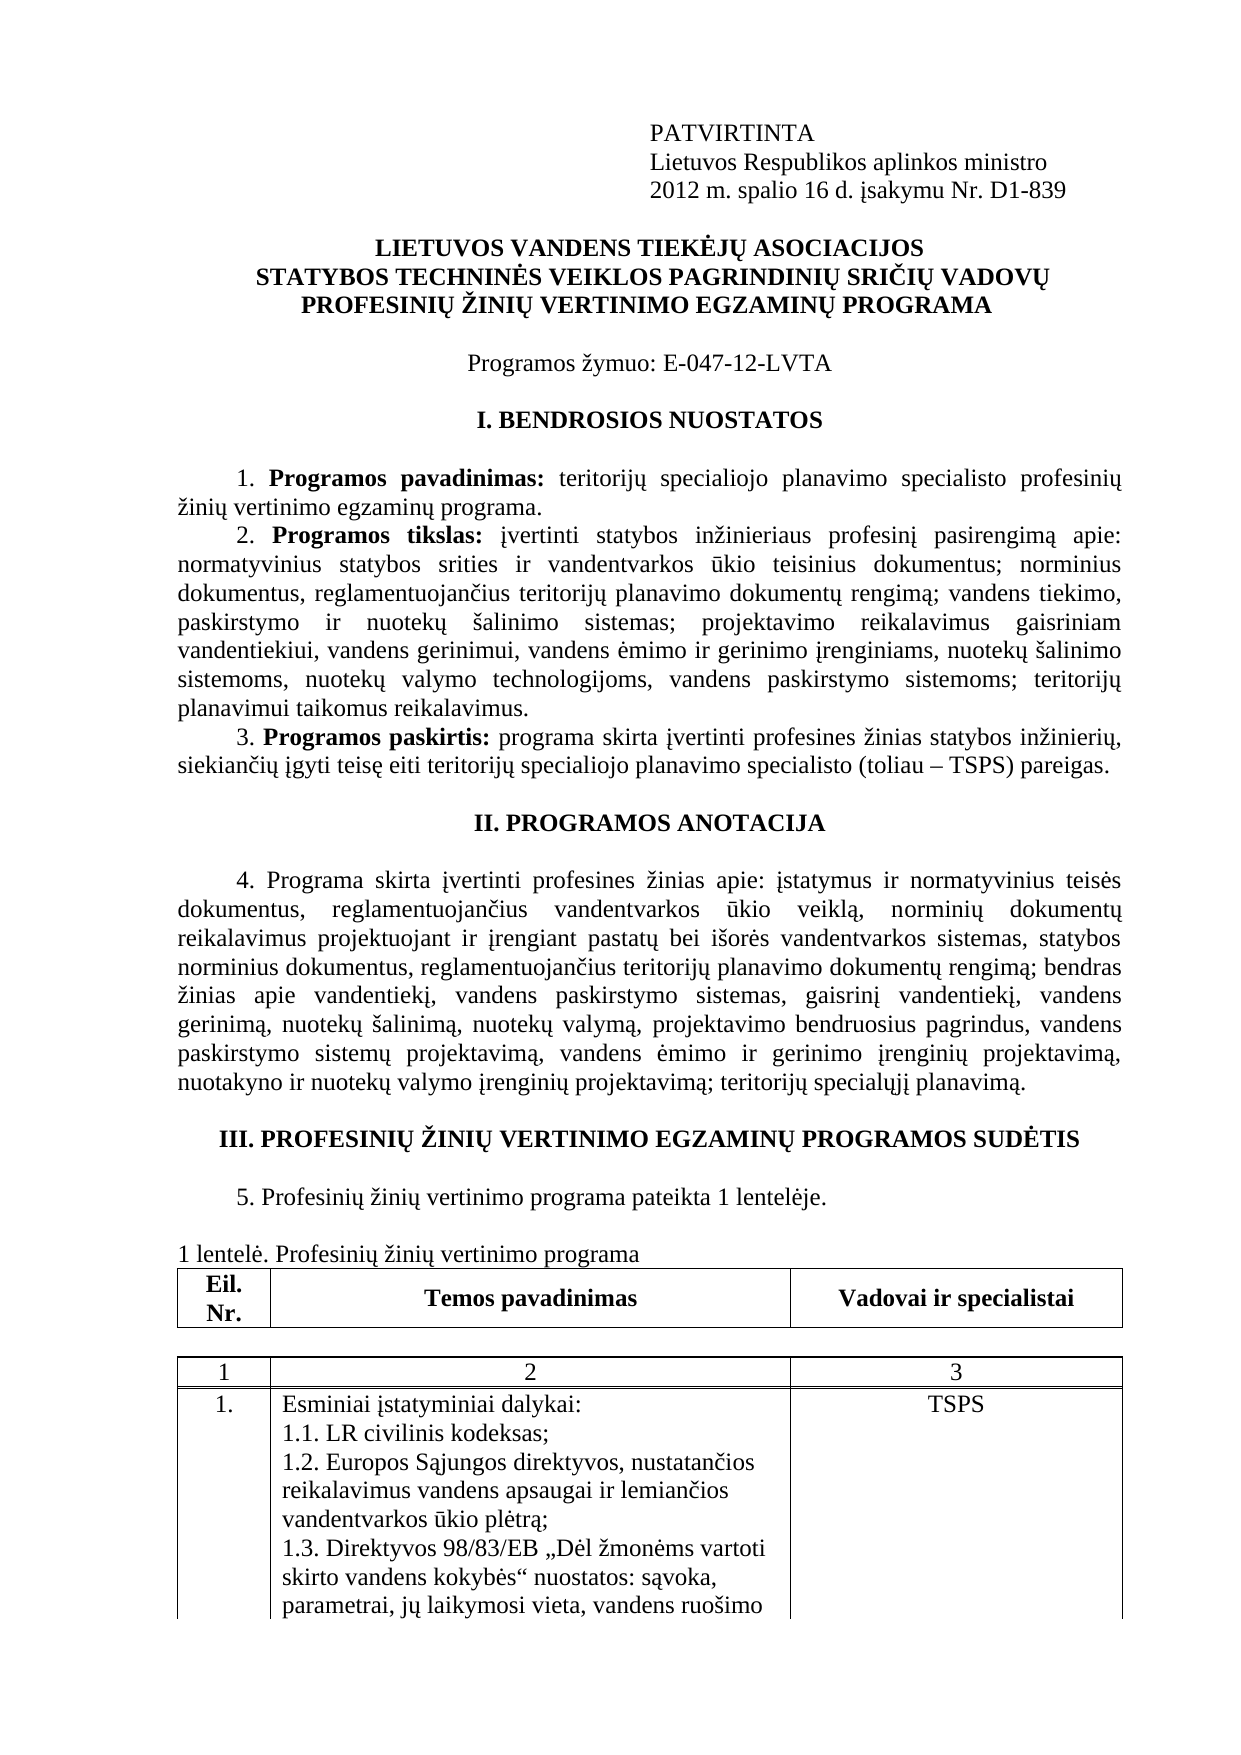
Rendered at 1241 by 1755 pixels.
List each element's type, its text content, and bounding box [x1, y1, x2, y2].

text II. PROGRAMOS ANOTACIJA [177, 808, 1122, 837]
text I. BENDROSIOS NUOSTATOS [177, 406, 1122, 434]
text STATYBOS TECHNINĖS VEIKLOS PAGRINDINIŲ SRIČIŲ VADOVŲ [177, 262, 1122, 291]
text PATVIRTINTA [649, 118, 1122, 147]
table_cell 2 [271, 1358, 790, 1386]
table_cell TSPS [791, 1389, 1122, 1619]
table_cell [271, 1328, 790, 1356]
table_cell [790, 1328, 1122, 1356]
table_cell Esminiai įstatyminiai dalykai: 1.1. LR civilinis kodeksas; 1.2. Europos Sąjungos direktyvos, nustatančios reikalavimus vandens apsaugai ir lemiančios vandentvarkos ūkio plėtrą; 1.3. Direktyvos 98/83/EB „Dėl žmonėms vartoti skirto vandens kokybės“ nuostatos: sąvoka, parametrai, jų laikymosi vieta, vandens ruošimo [271, 1389, 790, 1619]
text LIETUVOS VANDENS TIEKĖJŲ ASOCIACIJOS [177, 233, 1122, 262]
text 4. Programa skirta įvertinti profesines žinias apie: įstatymus ir normatyvinius teisės dokumentus, reglamentuojančius vandentvarkos ūkio veiklą, norminių dokumentų reikalavimus projektuojant ir įrengiant pastatų bei išorės vandentvarkos sistemas, statybos norminius dokumentus, reglamentuojančius teritorijų planavimo dokumentų rengimą; bendras žinias apie vandentiekį, vandens paskirstymo sistemas, gaisrinį vandentiekį, vandens gerinimą, nuotekų šalinimą, nuotekų valymą, projektavimo bendruosius pagrindus, vandens paskirstymo sistemų projektavimą, vandens ėmimo ir gerinimo įrenginių projektavimą, nuotakyno ir nuotekų valymo įrenginių projektavimą; teritorijų specialųjį planavimą. [177, 866, 1122, 1096]
text 1. Programos pavadinimas: teritorijų specialiojo planavimo specialisto profesinių žinių vertinimo egzaminų programa. [177, 463, 1122, 521]
table_cell [177, 1328, 271, 1356]
text Lietuvos Respublikos aplinkos ministro [649, 147, 1122, 176]
text 2012 m. spalio 16 d. įsakymu Nr. D1-839 [649, 176, 1122, 204]
text PROFESINIŲ ŽINIŲ VERTINIMO EGZAMINŲ PROGRAMA [177, 291, 1122, 319]
table_cell 1. [178, 1389, 270, 1619]
text 2. Programos tikslas: įvertinti statybos inžinieriaus profesinį pasirengimą apie: normatyvinius statybos srities ir vandentvarkos ūkio teisinius dokumentus; norminius dokumentus, reglamentuojančius teritorijų planavimo dokumentų rengimą; vandens tiekimo, paskirstymo ir nuotekų šalinimo sistemas; projektavimo reikalavimus gaisriniam vandentiekiui, vandens gerinimui, vandens ėmimo ir gerinimo įrenginiams, nuotekų šalinimo sistemoms, nuotekų valymo technologijoms, vandens paskirstymo sistemoms; teritorijų planavimui taikomus reikalavimus. [177, 521, 1122, 722]
table_cell 1 [178, 1358, 270, 1386]
text 3. Programos paskirtis: programa skirta įvertinti profesines žinias statybos inžinierių, siekiančių įgyti teisę eiti teritorijų specialiojo planavimo specialisto (toliau – TSPS) pareigas. [177, 722, 1122, 779]
text 1 lentelė. Profesinių žinių vertinimo programa [177, 1239, 1122, 1268]
table_cell 3 [791, 1358, 1122, 1386]
table_header Eil. Nr. [178, 1269, 270, 1327]
text 5. Profesinių žinių vertinimo programa pateikta 1 lentelėje. [177, 1182, 1122, 1211]
text Programos žymuo: E-047-12-LVTA [177, 348, 1122, 377]
text III. PROFESINIŲ ŽINIŲ VERTINIMO EGZAMINŲ PROGRAMOS SUDĖTIS [177, 1124, 1122, 1153]
table_header Vadovai ir specialistai [791, 1269, 1122, 1327]
table_header Temos pavadinimas [271, 1269, 790, 1327]
